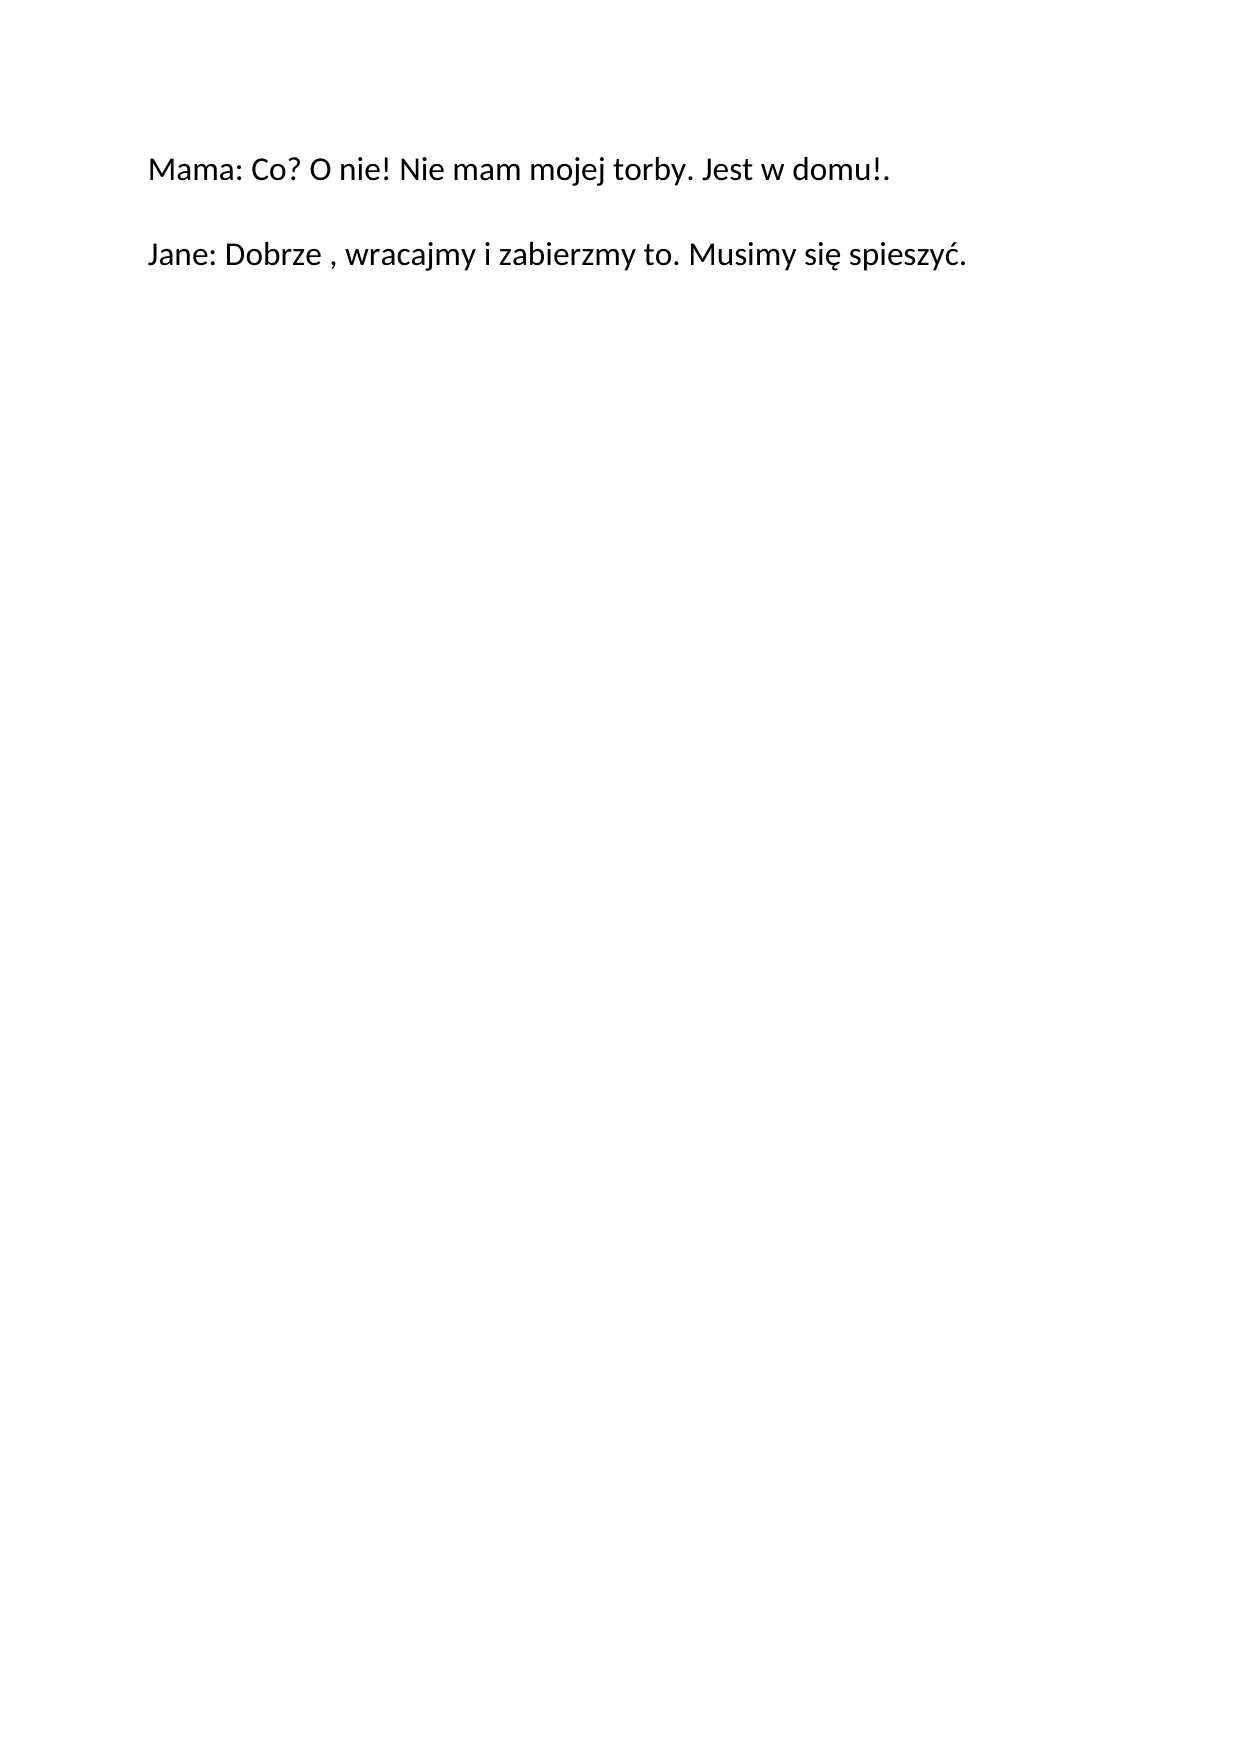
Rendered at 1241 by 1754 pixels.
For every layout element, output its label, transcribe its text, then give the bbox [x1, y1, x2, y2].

text Jane: Dobrze , wracajmy i zabierzmy to. Musimy się spieszyć. [148, 233, 1093, 273]
text Mama: Co? O nie! Nie mam mojej torby. Jest w domu!. [148, 148, 1093, 188]
